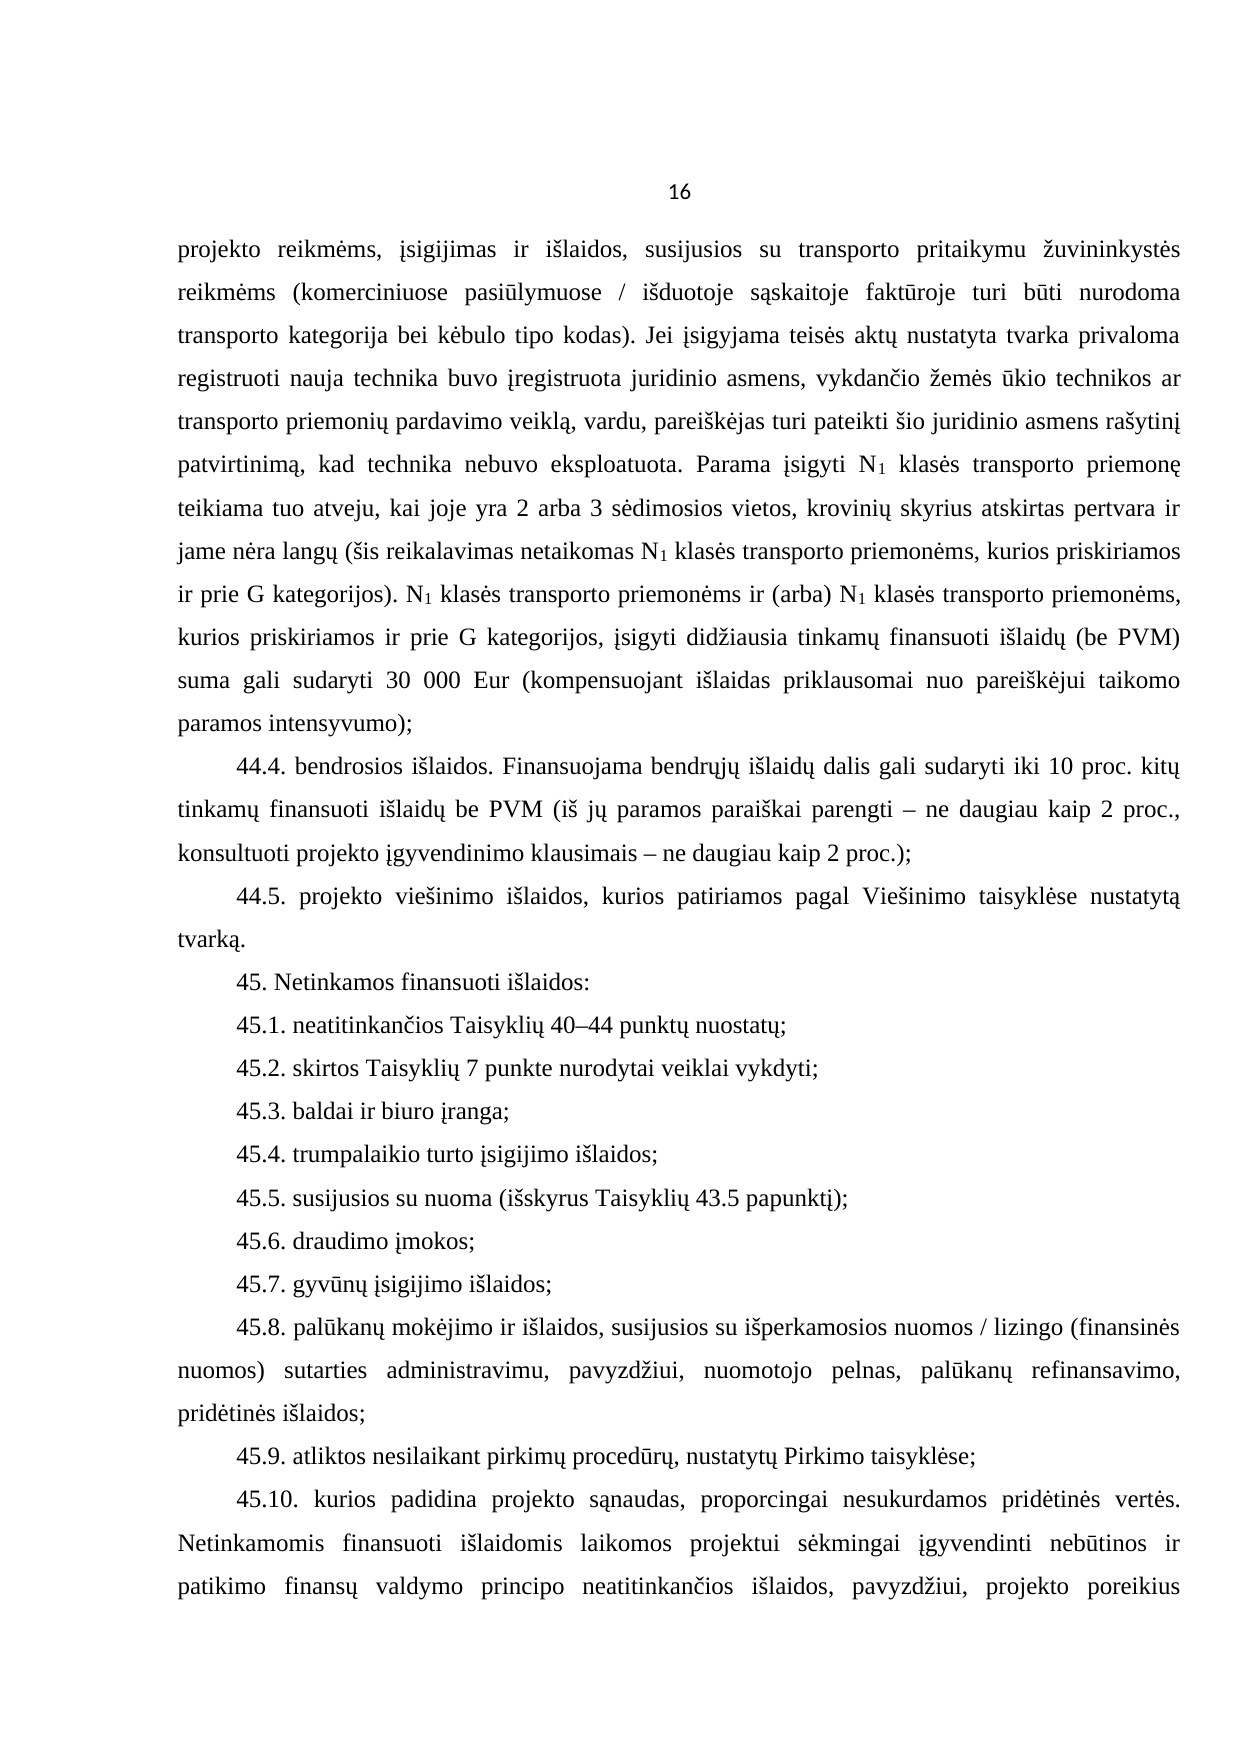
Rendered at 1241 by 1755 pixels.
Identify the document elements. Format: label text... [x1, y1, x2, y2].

text projekto reikmėms, įsigijimas ir išlaidos, susijusios su transporto pritaikymu žuvininkystės reikmėms (komerciniuose pasiūlymuose / išduotoje sąskaitoje faktūroje turi būti nurodoma transporto kategorija bei kėbulo tipo kodas). Jei įsigyjama teisės aktų nustatyta tvarka privaloma registruoti nauja technika buvo įregistruota juridinio asmens, vykdančio žemės ūkio technikos ar transporto priemonių pardavimo veiklą, vardu, pareiškėjas turi pateikti šio juridinio asmens rašytinį patvirtinimą, kad technika nebuvo eksploatuota. Parama įsigyti N1 klasės transporto priemonę teikiama tuo atveju, kai joje yra 2 arba 3 sėdimosios vietos, krovinių skyrius atskirtas pertvara ir jame nėra langų (šis reikalavimas netaikomas N1 klasės transporto priemonėms, kurios priskiriamos ir prie G kategorijos). N1 klasės transporto priemonėms ir (arba) N1 klasės transporto priemonėms, kurios priskiriamos ir prie G kategorijos, įsigyti didžiausia tinkamų finansuoti išlaidų (be PVM) suma gali sudaryti 30 000 Eur (kompensuojant išlaidas priklausomai nuo pareiškėjui taikomo paramos intensyvumo); [177, 234, 1181, 737]
text 45.5. susijusios su nuoma (išskyrus Taisyklių 43.5 papunktį); [177, 1183, 1181, 1211]
text 44.5. projekto viešinimo išlaidos, kurios patiriamos pagal Viešinimo taisyklėse nustatytą tvarką. [177, 881, 1181, 953]
text 45.2. skirtos Taisyklių 7 punkte nurodytai veiklai vykdyti; [177, 1053, 1181, 1082]
text 45.4. trumpalaikio turto įsigijimo išlaidos; [177, 1139, 1181, 1168]
text 45. Netinkamos finansuoti išlaidos: [177, 967, 1181, 996]
text 45.6. draudimo įmokos; [177, 1226, 1181, 1254]
text 44.4. bendrosios išlaidos. Finansuojama bendrųjų išlaidų dalis gali sudaryti iki 10 proc. kitų tinkamų finansuoti išlaidų be PVM (iš jų paramos paraiškai parengti – ne daugiau kaip 2 proc., konsultuoti projekto įgyvendinimo klausimais – ne daugiau kaip 2 proc.); [177, 751, 1181, 866]
text 45.8. palūkanų mokėjimo ir išlaidos, susijusios su išperkamosios nuomos / lizingo (finansinės nuomos) sutarties administravimu, pavyzdžiui, nuomotojo pelnas, palūkanų refinansavimo, pridėtinės išlaidos; [177, 1312, 1181, 1427]
text 45.9. atliktos nesilaikant pirkimų procedūrų, nustatytų Pirkimo taisyklėse; [177, 1441, 1181, 1470]
text 45.7. gyvūnų įsigijimo išlaidos; [177, 1269, 1181, 1298]
text 45.3. baldai ir biuro įranga; [177, 1096, 1181, 1125]
text 45.10. kurios padidina projekto sąnaudas, proporcingai nesukurdamos pridėtinės vertės. Netinkamomis finansuoti išlaidomis laikomos projektui sėkmingai įgyvendinti nebūtinos ir patikimo finansų valdymo principo neatitinkančios išlaidos, pavyzdžiui, projekto poreikius [177, 1484, 1181, 1599]
text 45.1. neatitinkančios Taisyklių 40–44 punktų nuostatų; [177, 1010, 1181, 1039]
